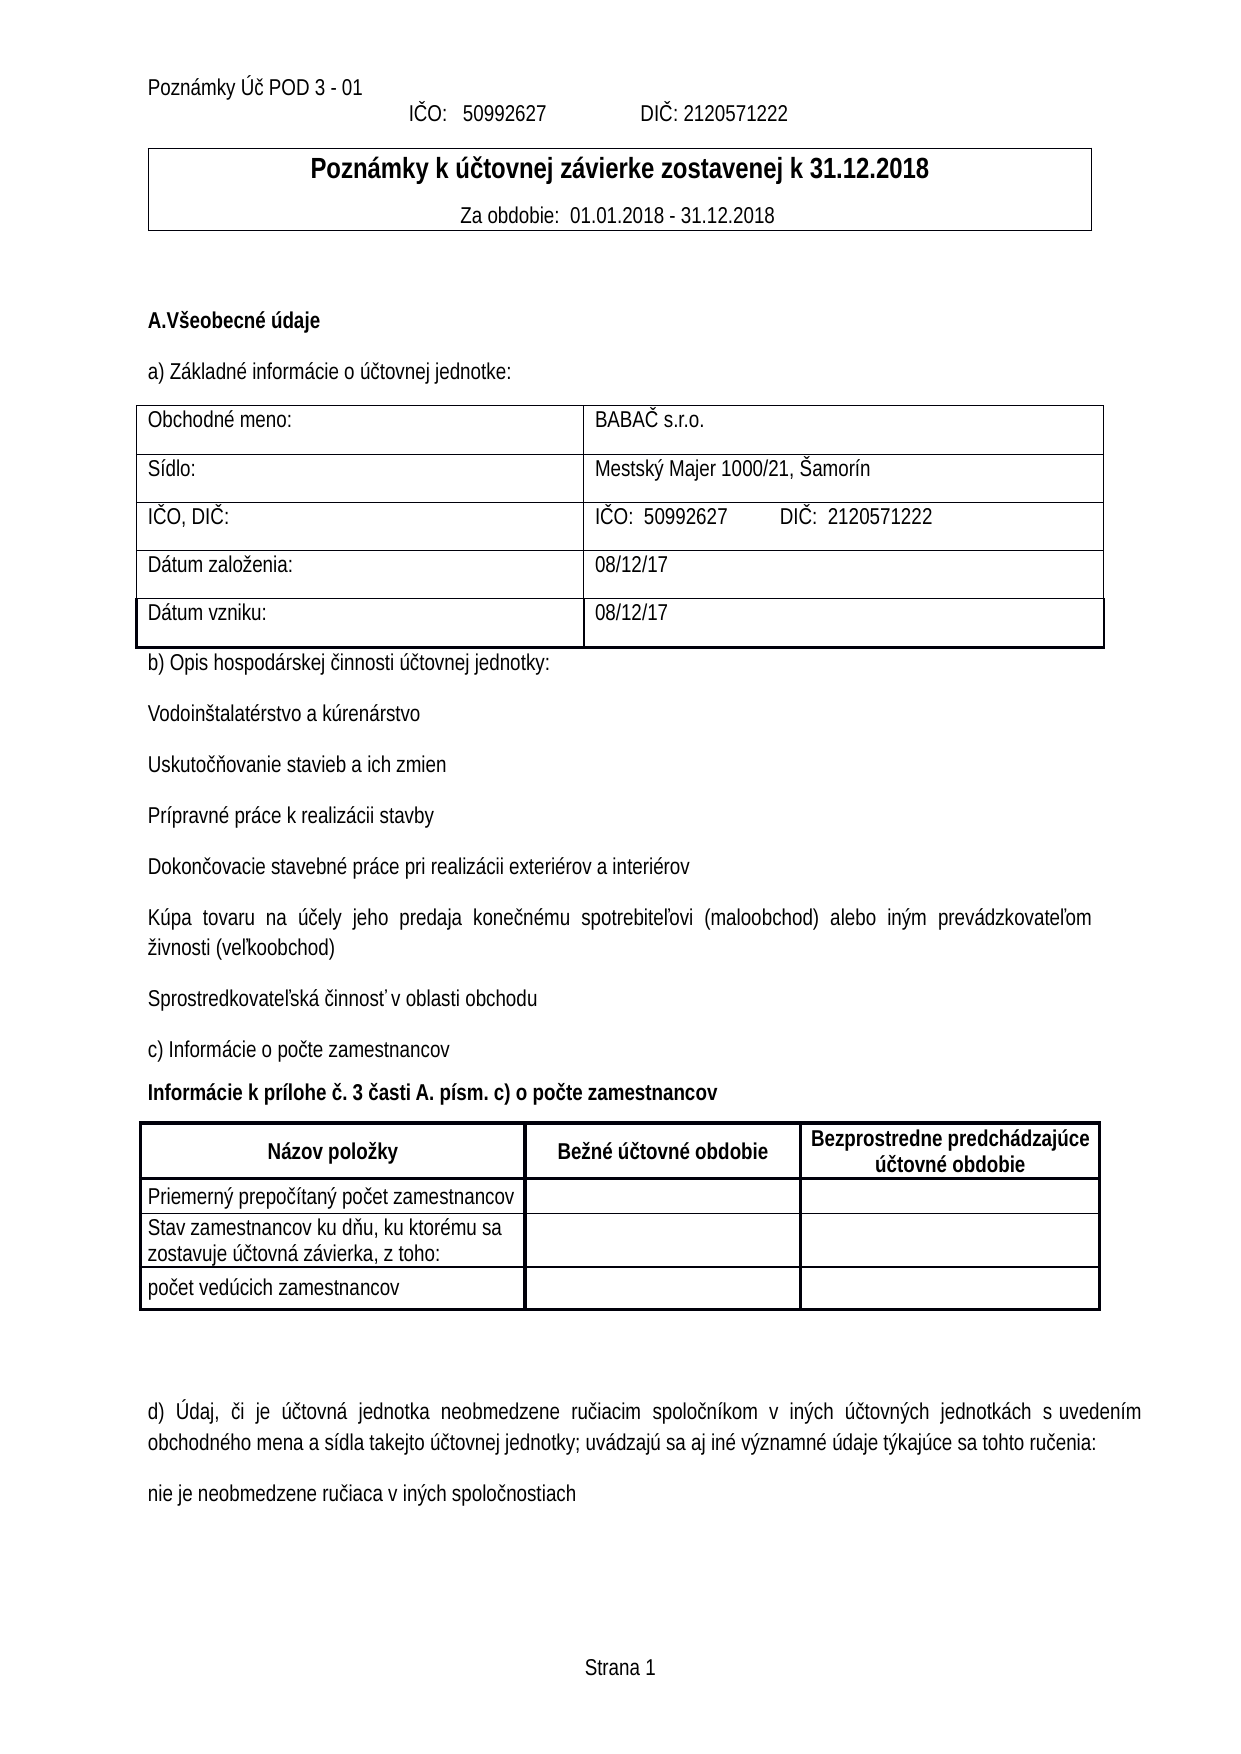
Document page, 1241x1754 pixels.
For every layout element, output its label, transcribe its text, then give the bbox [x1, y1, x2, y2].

table_header Bezprostredne predchádzajúce účtovné obdobie [802, 1125, 1098, 1177]
table_cell IČO, DIČ: [137, 503, 583, 550]
table_cell Sídlo: [137, 455, 583, 502]
text Informácie k prílohe č. 3 časti A. písm. c) o počte zamestnancov [148, 1079, 1092, 1105]
table_cell BABAČ s.r.o. [584, 406, 1103, 453]
table_cell [527, 1180, 799, 1213]
text Sprostredkovateľská činnosť v oblasti obchodu [148, 985, 1092, 1011]
text c) Informácie o počte zamestnancov [148, 1036, 1092, 1062]
table_cell Obchodné meno: [137, 406, 583, 453]
text Uskutočňovanie stavieb a ich zmien [148, 751, 1092, 777]
table_cell počet vedúcich zamestnancov [142, 1268, 523, 1308]
table_cell Mestský Majer 1000/21, Šamorín [584, 455, 1103, 502]
table_cell Stav zamestnancov ku dňu, ku ktorému sa zostavuje účtovná závierka, z toho: [142, 1214, 523, 1266]
table_cell [527, 1214, 799, 1266]
table_cell 12.08.17 [584, 551, 1103, 598]
table_header a) Základné informácie o účtovnej jednotke: [136, 358, 1104, 405]
text Vodoinštalatérstvo a kúrenárstvo [148, 699, 1092, 726]
table_cell [802, 1214, 1098, 1266]
text Dokončovacie stavebné práce pri realizácii exteriérov a interiérov [148, 853, 1092, 879]
text Poznámky k účtovnej závierke zostavenej k 31.12.2018 [149, 149, 1091, 184]
table_cell 12.08.17 [585, 599, 1103, 646]
table_cell Dátum založenia: [137, 551, 583, 598]
table_cell IČO: 50992627 DIČ: 2120571222 [584, 503, 1103, 550]
text A.Všeobecné údaje [148, 307, 1092, 333]
text nie je neobmedzene ručiaca v iných spoločnostiach [148, 1479, 1141, 1506]
table_cell [527, 1268, 799, 1308]
text Kúpa tovaru na účely jeho predaja konečnému spotrebiteľovi (maloobchod) alebo iným prevádzkovateľom živnosti (veľkoobchod) [148, 904, 1092, 960]
table_header Názov položky [142, 1125, 523, 1177]
table_header Bežné účtovné obdobie [527, 1125, 799, 1177]
text Prípravné práce k realizácii stavby [148, 802, 1092, 828]
text d) Údaj, či je účtovná jednotka neobmedzene ručiacim spoločníkom v iných účtovných jednotkách s uvedením obchodného mena a sídla takejto účtovnej jednotky; uvádzajú sa aj iné významné údaje týkajúce sa tohto ručenia: [148, 1398, 1141, 1455]
text b) Opis hospodárskej činnosti účtovnej jednotky: [148, 649, 1092, 675]
table_cell Dátum vzniku: [138, 599, 583, 646]
text Za obdobie: 01.01.2018 - 31.12.2018 [149, 199, 1091, 230]
table_cell [802, 1180, 1098, 1213]
table_cell [802, 1268, 1098, 1308]
table_cell Priemerný prepočítaný počet zamestnancov [142, 1180, 523, 1213]
